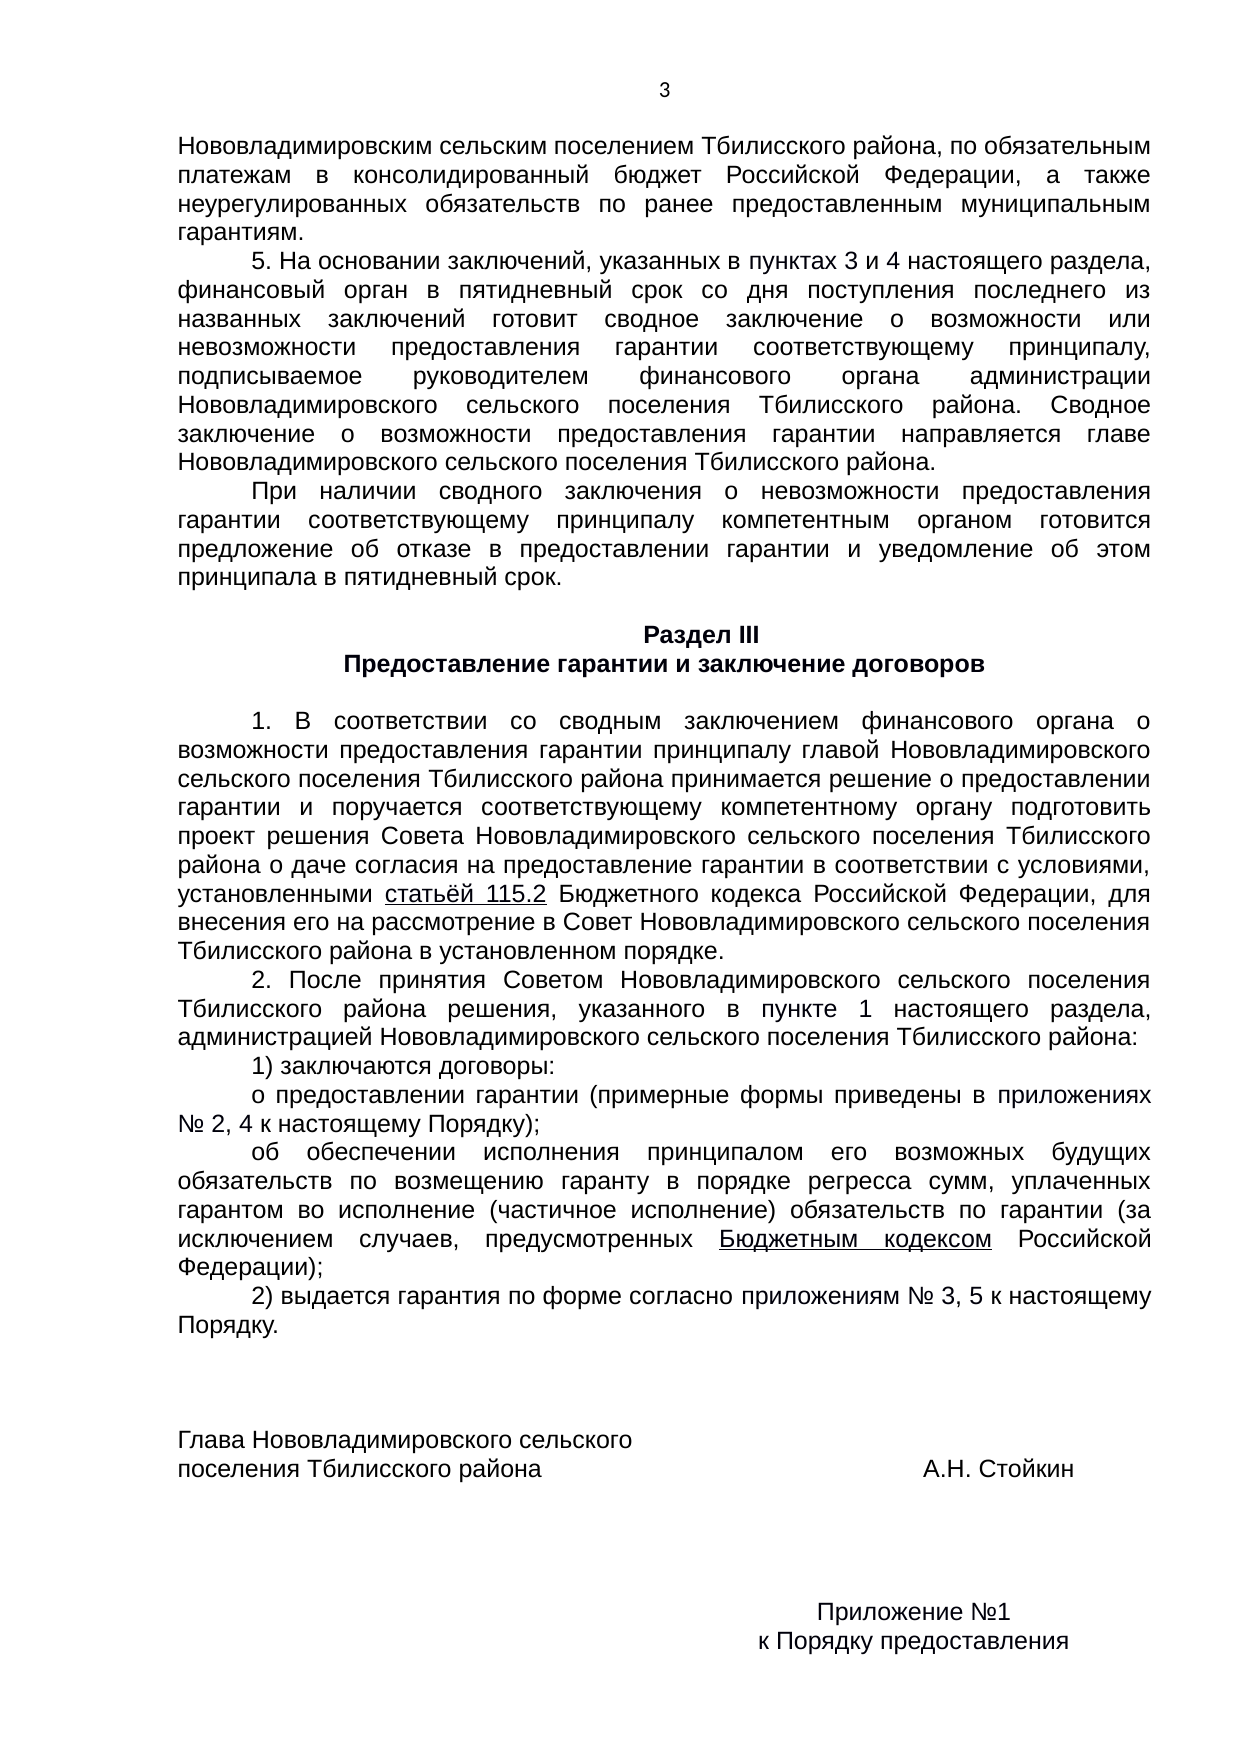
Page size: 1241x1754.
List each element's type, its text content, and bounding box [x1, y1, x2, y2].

text При наличии сводного заключения о невозможности предоставления гарантии соответствующему принципалу компетентным органом готовится предложение об отказе в предоставлении гарантии и уведомление об этом принципала в пятидневный срок. [177, 476, 1152, 591]
text 2. После принятия Советом Нововладимировского сельского поселения Тбилисского района решения, указанного в пункте 1 настоящего раздела, администрацией Нововладимировского сельского поселения Тбилисского района: [177, 965, 1152, 1051]
text 5. На основании заключений, указанных в пунктах 3 и 4 настоящего раздела, финансовый орган в пятидневный срок со дня поступления последнего из названных заключений готовит сводное заключение о возможности или невозможности предоставления гарантии соответствующему принципалу, подписываемое руководителем финансового органа администрации Нововладимировского сельского поселения Тбилисского района. Сводное заключение о возможности предоставления гарантии направляется главе Нововладимировского сельского поселения Тбилисского района. [177, 246, 1152, 476]
text 1) заключаются договоры: [177, 1051, 1152, 1080]
text Нововладимировским сельским поселением Тбилисского района, по обязательным платежам в консолидированный бюджет Российской Федерации, а также неурегулированных обязательств по ранее предоставленным муниципальным гарантиям. [177, 131, 1152, 246]
text поселения Тбилисского района А.Н. Стойкин [177, 1453, 1152, 1482]
subtitle Раздел III Предоставление гарантии и заключение договоров [177, 620, 1152, 677]
text 2) выдается гарантия по форме согласно приложениям № 3, 5 к настоящему Порядку. [177, 1281, 1152, 1338]
text Глава Нововладимировского сельского [177, 1425, 1152, 1453]
text 1. В соответствии со сводным заключением финансового органа о возможности предоставления гарантии принципалу главой Нововладимировского сельского поселения Тбилисского района принимается решение о предоставлении гарантии и поручается соответствующему компетентному органу подготовить проект решения Совета Нововладимировского сельского поселения Тбилисского района о даче согласия на предоставление гарантии в соответствии с условиями, установленными статьёй 115.2 Бюджетного кодекса Российской Федерации, для внесения его на рассмотрение в Совет Нововладимировского сельского поселения Тбилисского района в установленном порядке. [177, 706, 1152, 965]
table_header Приложение №1 к Порядку предоставления [664, 1597, 1163, 1655]
table_header [166, 1597, 664, 1655]
text об обеспечении исполнения принципалом его возможных будущих обязательств по возмещению гаранту в порядке регресса сумм, уплаченных гарантом во исполнение (частичное исполнение) обязательств по гарантии (за исключением случаев, предусмотренных Бюджетным кодексом Российской Федерации); [177, 1137, 1152, 1281]
text о предоставлении гарантии (примерные формы приведены в приложениях № 2, 4 к настоящему Порядку); [177, 1080, 1152, 1137]
